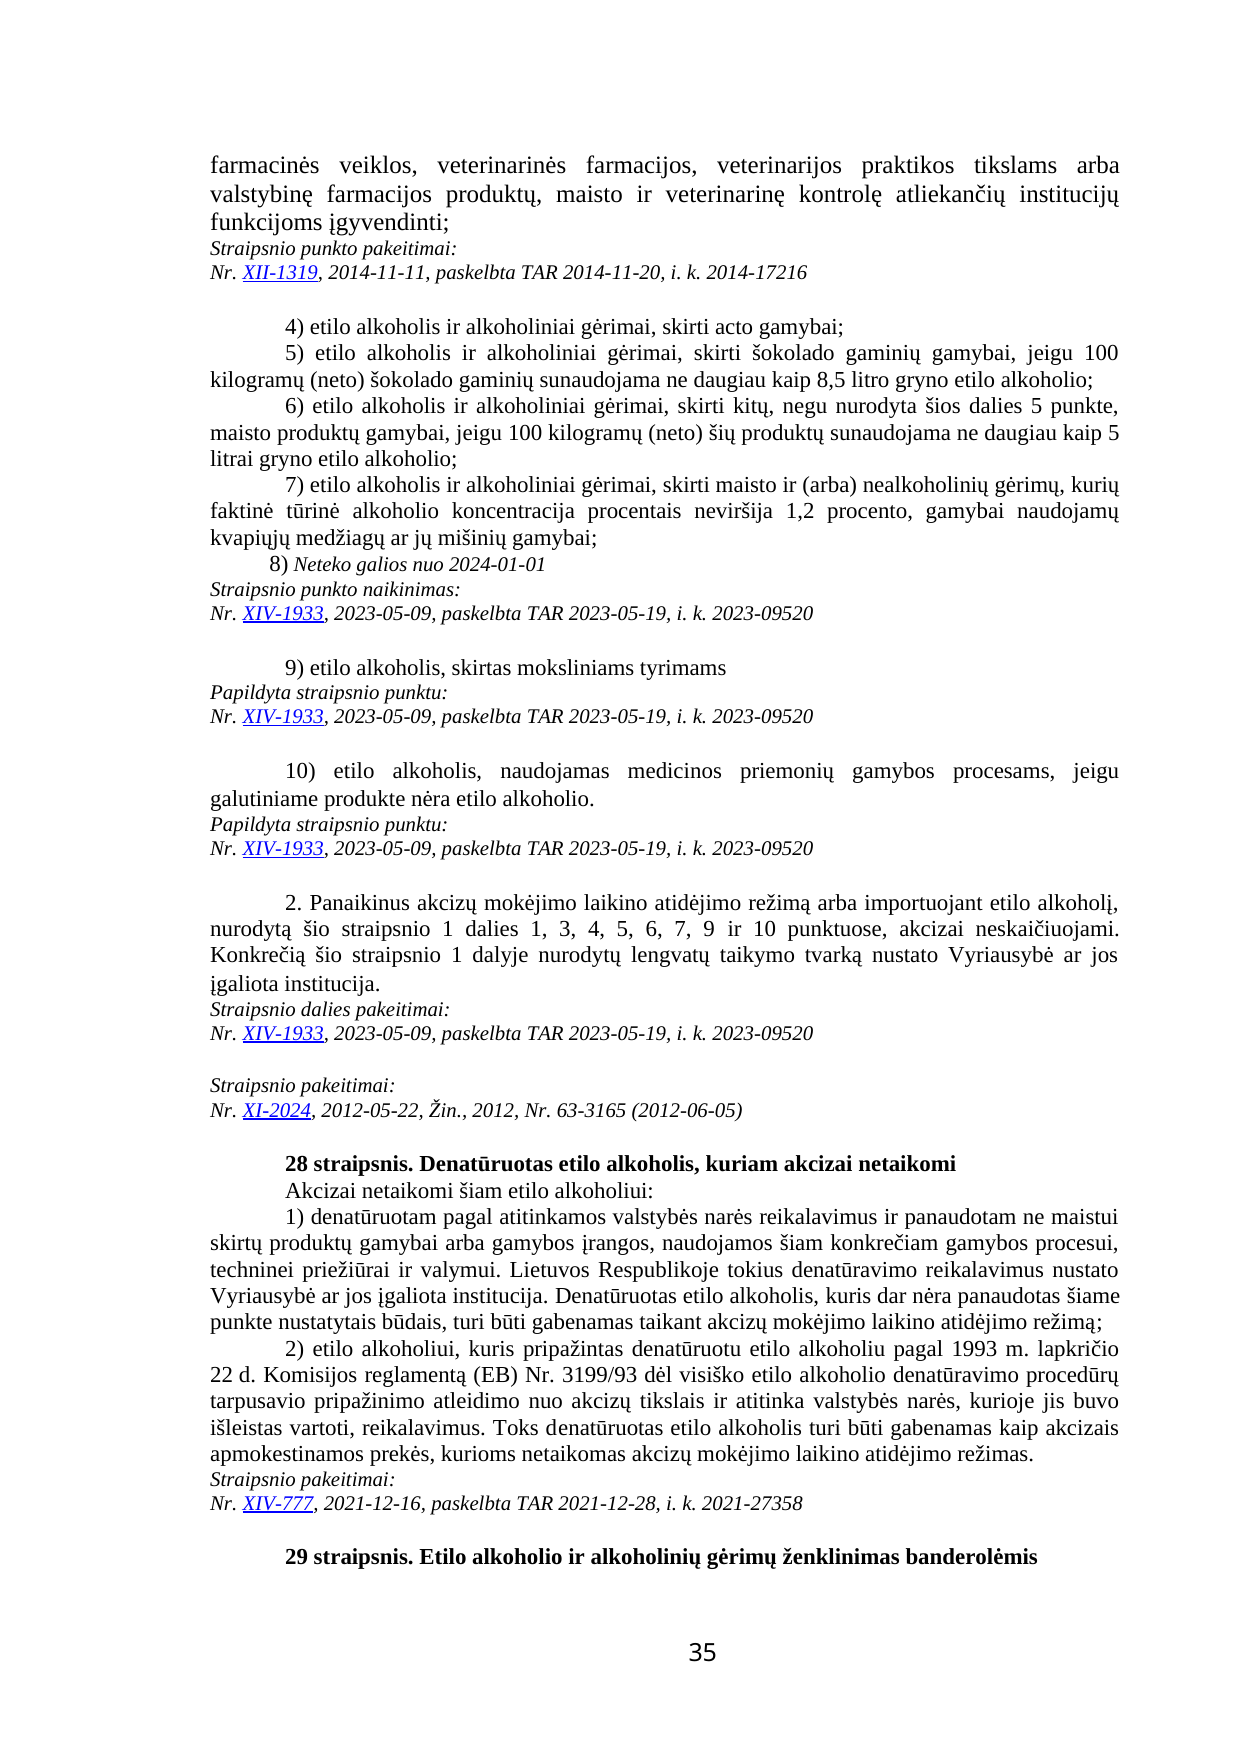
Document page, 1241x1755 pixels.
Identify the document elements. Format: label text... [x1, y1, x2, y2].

text 10) etilo alkoholis, naudojamas medicinos priemonių gamybos procesams, jeigu galutiniame produkte nėra etilo alkoholio. [210, 757, 1120, 812]
text 9) etilo alkoholis, skirtas moksliniams tyrimams [210, 653, 1120, 680]
text Papildyta straipsnio punktu: [210, 812, 1120, 836]
text 1) denatūruotam pagal atitinkamos valstybės narės reikalavimus ir panaudotam ne maistui skirtų produktų gamybai arba gamybos įrangos, naudojamos šiam konkrečiam gamybos procesui, techninei priežiūrai ir valymui. Lietuvos Respublikoje tokius denatūravimo reikalavimus nustato Vyriausybė ar jos įgaliota institucija. Denatūruotas etilo alkoholis, kuris dar nėra panaudotas šiame punkte nustatytais būdais, turi būti gabenamas taikant akcizų mokėjimo laikino atidėjimo režimą; [210, 1203, 1120, 1335]
text Akcizai netaikomi šiam etilo alkoholiui: [210, 1177, 1120, 1203]
text Straipsnio punkto naikinimas: [210, 577, 1120, 601]
text Nr. XIV-1933, 2023-05-09, paskelbta TAR 2023-05-19, i. k. 2023-09520 [210, 836, 1120, 860]
text 4) etilo alkoholis ir alkoholiniai gėrimai, skirti acto gamybai; [210, 313, 1120, 339]
text Nr. XIV-1933, 2023-05-09, paskelbta TAR 2023-05-19, i. k. 2023-09520 [210, 1021, 1120, 1045]
text 28 straipsnis. Denatūruotas etilo alkoholis, kuriam akcizai netaikomi [210, 1150, 1120, 1177]
text 29 straipsnis. Etilo alkoholio ir alkoholinių gėrimų ženklinimas banderolėmis [210, 1543, 1120, 1570]
text Straipsnio punkto pakeitimai: [210, 236, 1120, 260]
text Nr. XI-2024, 2012-05-22, Žin., 2012, Nr. 63-3165 (2012-06-05) [210, 1097, 1120, 1122]
text farmacinės veiklos, veterinarinės farmacijos, veterinarijos praktikos tikslams arba valstybinę farmacijos produktų, maisto ir veterinarinę kontrolę atliekančių institucijų funkcijoms įgyvendinti; [210, 150, 1120, 236]
text 2) etilo alkoholiui, kuris pripažintas denatūruotu etilo alkoholiu pagal 1993 m. lapkričio 22 d. Komisijos reglamentą (EB) Nr. 3199/93 dėl visiško etilo alkoholio denatūravimo procedūrų tarpusavio pripažinimo atleidimo nuo akcizų tikslais ir atitinka valstybės narės, kurioje jis buvo išleistas vartoti, reikalavimus. Toks denatūruotas etilo alkoholis turi būti gabenamas kaip akcizais apmokestinamos prekės, kurioms netaikomas akcizų mokėjimo laikino atidėjimo režimas. [210, 1335, 1120, 1467]
text 2. Panaikinus akcizų mokėjimo laikino atidėjimo režimą arba importuojant etilo alkoholį, nurodytą šio straipsnio 1 dalies 1, 3, 4, 5, 6, 7, 9 ir 10 punktuose, akcizai neskaičiuojami. Konkrečią šio straipsnio 1 dalyje nurodytų lengvatų taikymo tvarką nustato Vyriausybė ar jos įgaliota institucija. [210, 889, 1120, 997]
text 7) etilo alkoholis ir alkoholiniai gėrimai, skirti maisto ir (arba) nealkoholinių gėrimų, kurių faktinė tūrinė alkoholio koncentracija procentais neviršija 1,2 procento, gamybai naudojamų kvapiųjų medžiagų ar jų mišinių gamybai; [210, 471, 1120, 550]
text 8) Neteko galios nuo 2024-01-01 [210, 550, 1120, 577]
text Papildyta straipsnio punktu: [210, 680, 1120, 704]
text Nr. XII-1319, 2014-11-11, paskelbta TAR 2014-11-20, i. k. 2014-17216 [210, 260, 1120, 284]
text Nr. XIV-1933, 2023-05-09, paskelbta TAR 2023-05-19, i. k. 2023-09520 [210, 601, 1120, 625]
text 6) etilo alkoholis ir alkoholiniai gėrimai, skirti kitų, negu nurodyta šios dalies 5 punkte, maisto produktų gamybai, jeigu 100 kilogramų (neto) šių produktų sunaudojama ne daugiau kaip 5 litrai gryno etilo alkoholio; [210, 392, 1120, 471]
text Straipsnio pakeitimai: [210, 1467, 1120, 1491]
text 5) etilo alkoholis ir alkoholiniai gėrimai, skirti šokolado gaminių gamybai, jeigu 100 kilogramų (neto) šokolado gaminių sunaudojama ne daugiau kaip 8,5 litro gryno etilo alkoholio; [210, 339, 1120, 392]
text Straipsnio pakeitimai: [210, 1073, 1120, 1097]
text Nr. XIV-1933, 2023-05-09, paskelbta TAR 2023-05-19, i. k. 2023-09520 [210, 704, 1120, 728]
text Nr. XIV-777, 2021-12-16, paskelbta TAR 2021-12-28, i. k. 2021-27358 [210, 1491, 1120, 1515]
text Straipsnio dalies pakeitimai: [210, 997, 1120, 1021]
